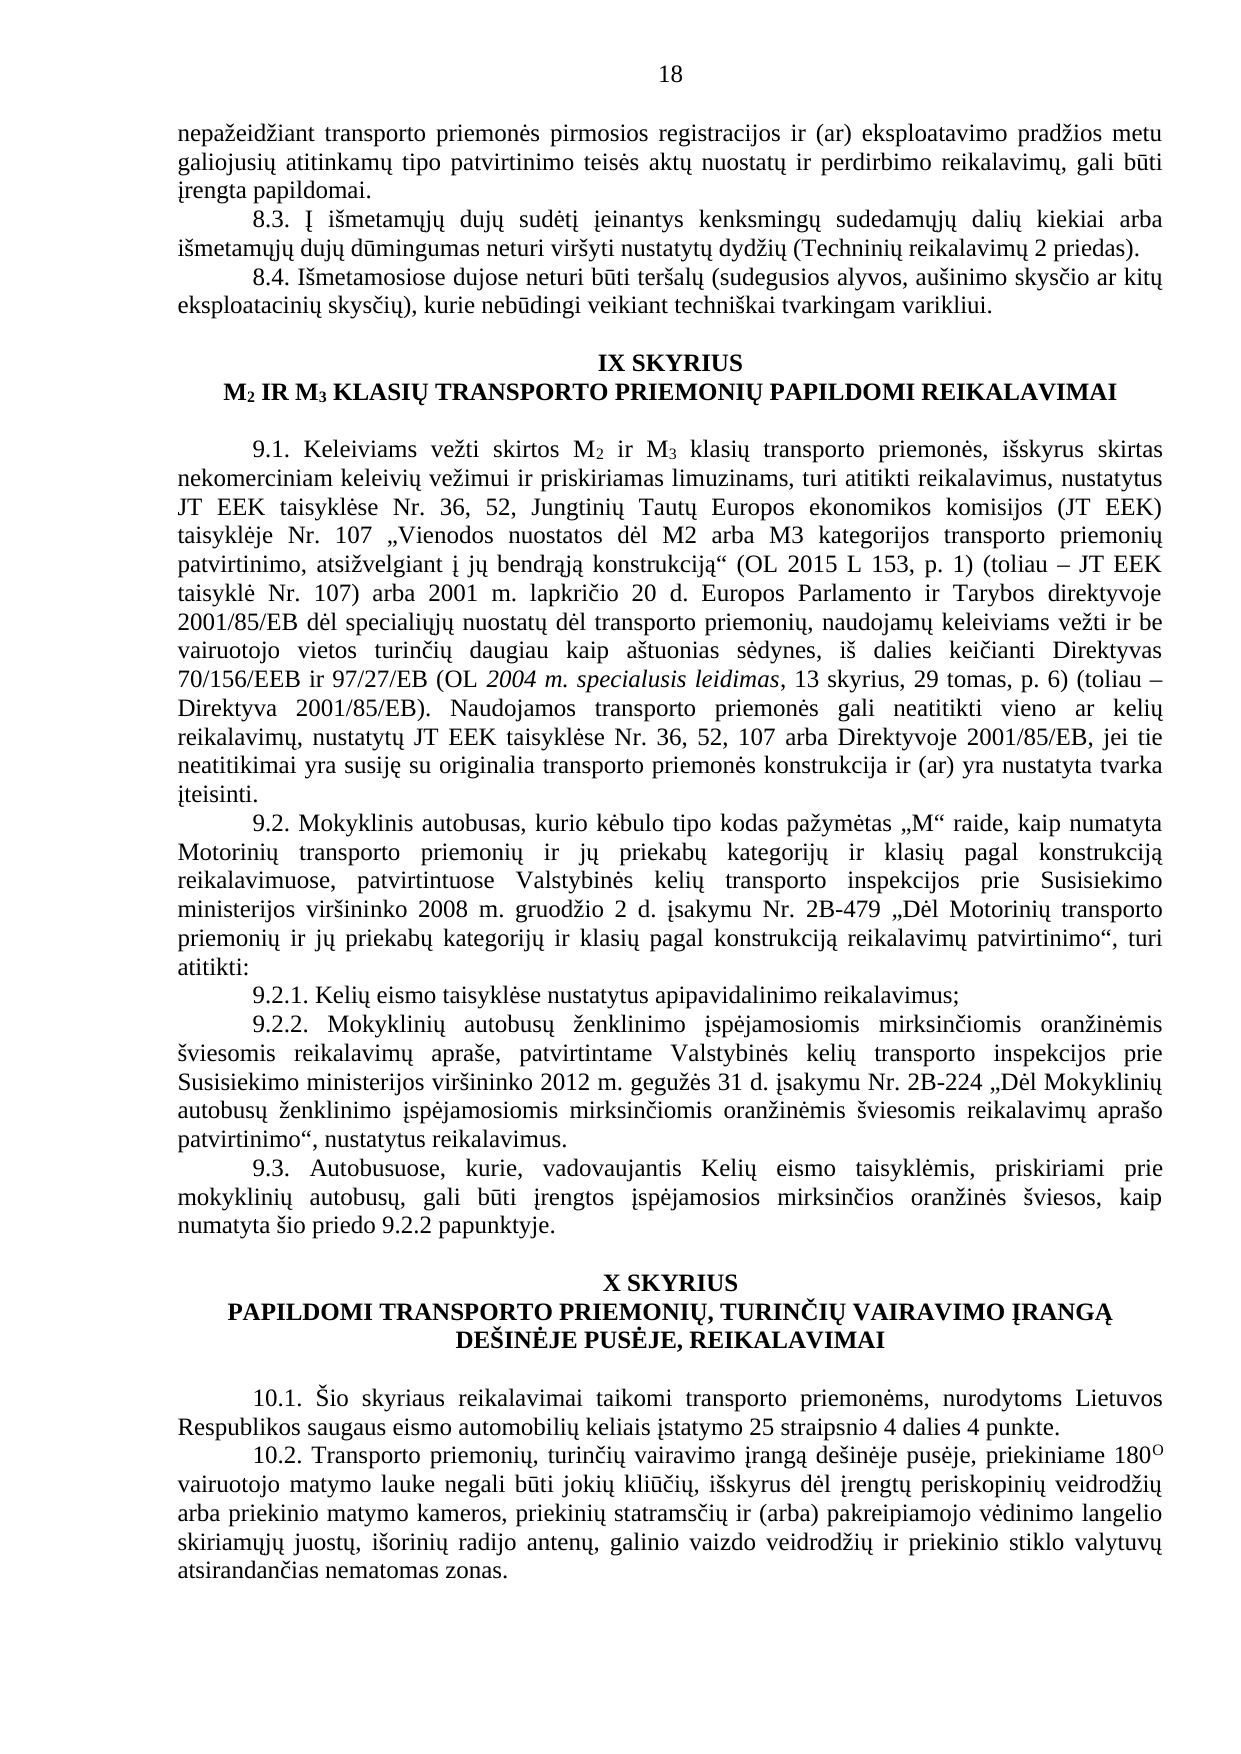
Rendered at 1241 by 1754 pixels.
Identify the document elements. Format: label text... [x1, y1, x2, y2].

text 9.2.2. Mokyklinių autobusų ženklinimo įspėjamosiomis mirksinčiomis oranžinėmis šviesomis reikalavimų apraše, patvirtintame Valstybinės kelių transporto inspekcijos prie Susisiekimo ministerijos viršininko 2012 m. gegužės 31 d. įsakymu Nr. 2B-224 „Dėl Mokyklinių autobusų ženklinimo įspėjamosiomis mirksinčiomis oranžinėmis šviesomis reikalavimų aprašo patvirtinimo“, nustatytus reikalavimus. [177, 1009, 1163, 1153]
text nepažeidžiant transporto priemonės pirmosios registracijos ir (ar) eksploatavimo pradžios metu galiojusių atitinkamų tipo patvirtinimo teisės aktų nuostatų ir perdirbimo reikalavimų, gali būti įrengta papildomai. [177, 118, 1163, 204]
text 9.1. Keleiviams vežti skirtos M2 ir M3 klasių transporto priemonės, išskyrus skirtas nekomerciniam keleivių vežimui ir priskiriamas limuzinams, turi atitikti reikalavimus, nustatytus JT EEK taisyklėse Nr. 36, 52, Jungtinių Tautų Europos ekonomikos komisijos (JT EEK) taisyklėje Nr. 107 „Vienodos nuostatos dėl M2 arba M3 kategorijos transporto priemonių patvirtinimo, atsižvelgiant į jų bendrąją konstrukciją“ (OL 2015 L 153, p. 1) (toliau – JT EEK taisyklė Nr. 107) arba 2001 m. lapkričio 20 d. Europos Parlamento ir Tarybos direktyvoje 2001/85/EB dėl specialiųjų nuostatų dėl transporto priemonių, naudojamų keleiviams vežti ir be vairuotojo vietos turinčių daugiau kaip aštuonias sėdynes, iš dalies keičianti Direktyvas 70/156/EEB ir 97/27/EB (OL 2004 m. specialusis leidimas, 13 skyrius, 29 tomas, p. 6) (toliau – Direktyva 2001/85/EB). Naudojamos transporto priemonės gali neatitikti vieno ar kelių reikalavimų, nustatytų JT EEK taisyklėse Nr. 36, 52, 107 arba Direktyvoje 2001/85/EB, jei tie neatitikimai yra susiję su originalia transporto priemonės konstrukcija ir (ar) yra nustatyta tvarka įteisinti. [177, 434, 1163, 808]
text 8.4. Išmetamosiose dujose neturi būti teršalų (sudegusios alyvos, aušinimo skysčio ar kitų eksploatacinių skysčių), kurie nebūdingi veikiant techniškai tvarkingam varikliui. [177, 262, 1163, 319]
text 10.1. Šio skyriaus reikalavimai taikomi transporto priemonėms, nurodytoms Lietuvos Respublikos saugaus eismo automobilių keliais įstatymo 25 straipsnio 4 dalies 4 punkte. [177, 1383, 1163, 1441]
text PAPILDOMI TRANSPORTO PRIEMONIŲ, TURINČIŲ VAIRAVIMO ĮRANGĄ DEŠINĖJE PUSĖJE, REIKALAVIMAI [177, 1297, 1163, 1354]
text 10.2. Transporto priemonių, turinčių vairavimo įrangą dešinėje pusėje, priekiniame 180O vairuotojo matymo lauke negali būti jokių kliūčių, išskyrus dėl įrengtų periskopinių veidrodžių arba priekinio matymo kameros, priekinių statramsčių ir (arba) pakreipiamojo vėdinimo langelio skiriamųjų juostų, išorinių radijo antenų, galinio vaizdo veidrodžių ir priekinio stiklo valytuvų atsirandančias nematomas zonas. [177, 1441, 1163, 1584]
text X SKYRIUS [177, 1268, 1163, 1297]
text 8.3. Į išmetamųjų dujų sudėtį įeinantys kenksmingų sudedamųjų dalių kiekiai arba išmetamųjų dujų dūmingumas neturi viršyti nustatytų dydžių (Techninių reikalavimų 2 priedas). [177, 204, 1163, 262]
text 9.2. Mokyklinis autobusas, kurio kėbulo tipo kodas pažymėtas „M“ raide, kaip numatyta Motorinių transporto priemonių ir jų priekabų kategorijų ir klasių pagal konstrukciją reikalavimuose, patvirtintuose Valstybinės kelių transporto inspekcijos prie Susisiekimo ministerijos viršininko 2008 m. gruodžio 2 d. įsakymu Nr. 2B-479 „Dėl Motorinių transporto priemonių ir jų priekabų kategorijų ir klasių pagal konstrukciją reikalavimų patvirtinimo“, turi atitikti: [177, 808, 1163, 981]
text IX SKYRIUS [177, 348, 1163, 377]
text M2 IR M3 KLASIŲ TRANSPORTO PRIEMONIŲ PAPILDOMI REIKALAVIMAI [177, 377, 1163, 406]
text 9.3. Autobusuose, kurie, vadovaujantis Kelių eismo taisyklėmis, priskiriami prie mokyklinių autobusų, gali būti įrengtos įspėjamosios mirksinčios oranžinės šviesos, kaip numatyta šio priedo 9.2.2 papunktyje. [177, 1153, 1163, 1239]
text 9.2.1. Kelių eismo taisyklėse nustatytus apipavidalinimo reikalavimus; [177, 981, 1163, 1009]
